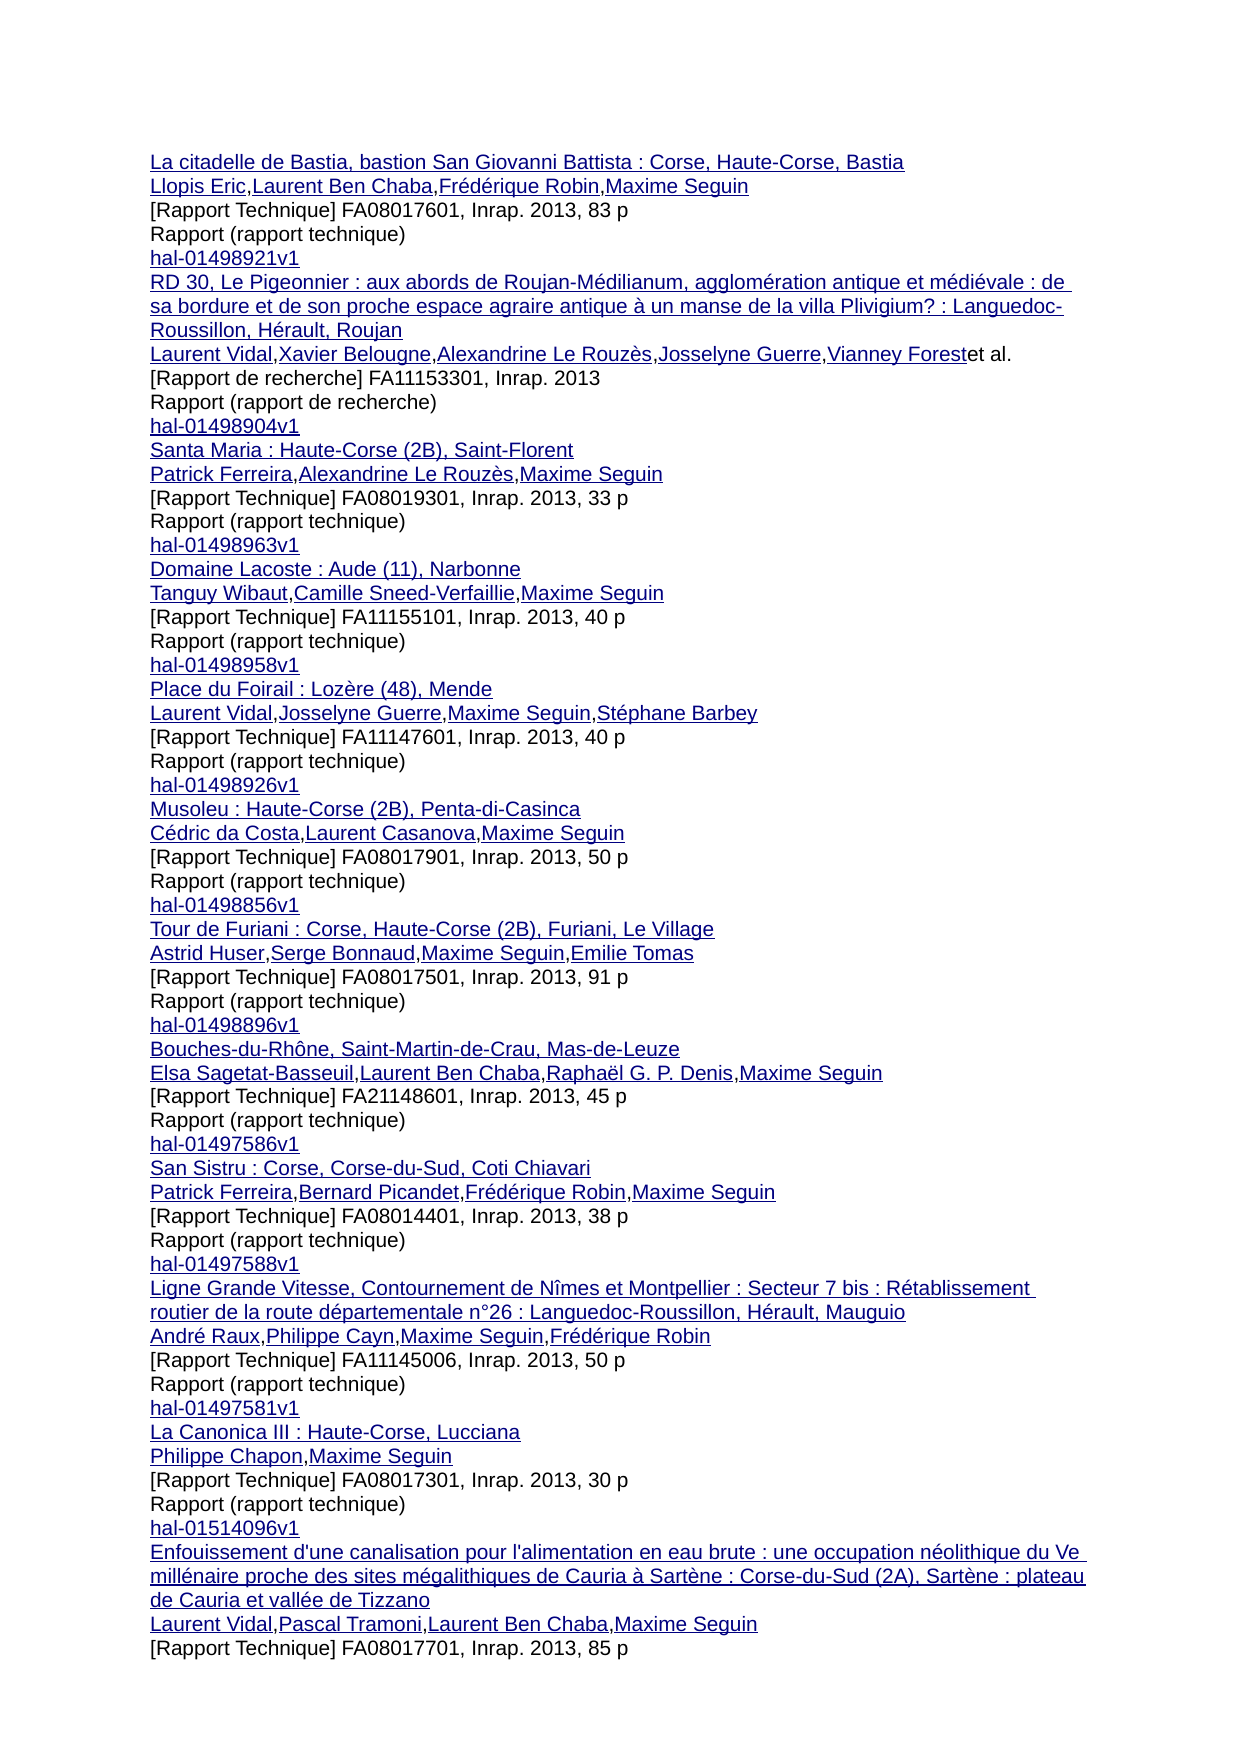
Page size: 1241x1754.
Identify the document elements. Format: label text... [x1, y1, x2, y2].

table_cell Santa Maria : Haute-Corse (2B), Saint-Florent Patrick Ferreira,Alexandrine Le Rouzès,Maxime Seguin [Rapport Technique] FA08019301, Inrap. 2013, 33 p Rapport (rapport technique) hal-01498963v1 [150, 438, 1090, 557]
table_cell Ligne Grande Vitesse, Contournement de Nîmes et Montpellier : Secteur 7 bis : Rétablissement routier de la route départementale n°26 : Languedoc-Roussillon, Hérault, Mauguio André Raux,Philippe Cayn,Maxime Seguin,Frédérique Robin [Rapport Technique] FA11145006, Inrap. 2013, 50 p Rapport (rapport technique) hal-01497581v1 [150, 1276, 1090, 1420]
table_cell La citadelle de Bastia, bastion San Giovanni Battista : Corse, Haute-Corse, Bastia Llopis Eric,Laurent Ben Chaba,Frédérique Robin,Maxime Seguin [Rapport Technique] FA08017601, Inrap. 2013, 83 p Rapport (rapport technique) hal-01498921v1 [150, 150, 1090, 270]
table_cell Enfouissement d'une canalisation pour l'alimentation en eau brute : une occupation néolithique du Ve millénaire proche des sites mégalithiques de Cauria à Sartène : Corse-du-Sud (2A), Sartène : plateau de Cauria et vallée de Tizzano Laurent Vidal,Pascal Tramoni,Laurent Ben Chaba,Maxime Seguin [Rapport Technique] FA08017701, Inrap. 2013, 85 p [150, 1540, 1090, 1659]
table_cell San Sistru : Corse, Corse-du-Sud, Coti Chiavari Patrick Ferreira,Bernard Picandet,Frédérique Robin,Maxime Seguin [Rapport Technique] FA08014401, Inrap. 2013, 38 p Rapport (rapport technique) hal-01497588v1 [150, 1156, 1090, 1276]
table_cell Bouches-du-Rhône, Saint-Martin-de-Crau, Mas-de-Leuze Elsa Sagetat-Basseuil,Laurent Ben Chaba,Raphaël G. P. Denis,Maxime Seguin [Rapport Technique] FA21148601, Inrap. 2013, 45 p Rapport (rapport technique) hal-01497586v1 [150, 1036, 1090, 1156]
table_cell Place du Foirail : Lozère (48), Mende Laurent Vidal,Josselyne Guerre,Maxime Seguin,Stéphane Barbey [Rapport Technique] FA11147601, Inrap. 2013, 40 p Rapport (rapport technique) hal-01498926v1 [150, 677, 1090, 797]
table_cell Domaine Lacoste : Aude (11), Narbonne Tanguy Wibaut,Camille Sneed-Verfaillie,Maxime Seguin [Rapport Technique] FA11155101, Inrap. 2013, 40 p Rapport (rapport technique) hal-01498958v1 [150, 557, 1090, 677]
table_cell Musoleu : Haute-Corse (2B), Penta-di-Casinca Cédric da Costa,Laurent Casanova,Maxime Seguin [Rapport Technique] FA08017901, Inrap. 2013, 50 p Rapport (rapport technique) hal-01498856v1 [150, 797, 1090, 917]
table_cell Tour de Furiani : Corse, Haute-Corse (2B), Furiani, Le Village Astrid Huser,Serge Bonnaud,Maxime Seguin,Emilie Tomas [Rapport Technique] FA08017501, Inrap. 2013, 91 p Rapport (rapport technique) hal-01498896v1 [150, 917, 1090, 1036]
table_cell La Canonica III : Haute-Corse, Lucciana Philippe Chapon,Maxime Seguin [Rapport Technique] FA08017301, Inrap. 2013, 30 p Rapport (rapport technique) hal-01514096v1 [150, 1420, 1090, 1539]
table_cell RD 30, Le Pigeonnier : aux abords de Roujan-Médilianum, agglomération antique et médiévale : de sa bordure et de son proche espace agraire antique à un manse de la villa Plivigium? : Languedoc-Roussillon, Hérault, Roujan Laurent Vidal,Xavier Belougne,Alexandrine Le Rouzès,Josselyne Guerre,Vianney Forestet al. [Rapport de recherche] FA11153301, Inrap. 2013 Rapport (rapport de recherche) hal-01498904v1 [150, 270, 1090, 437]
